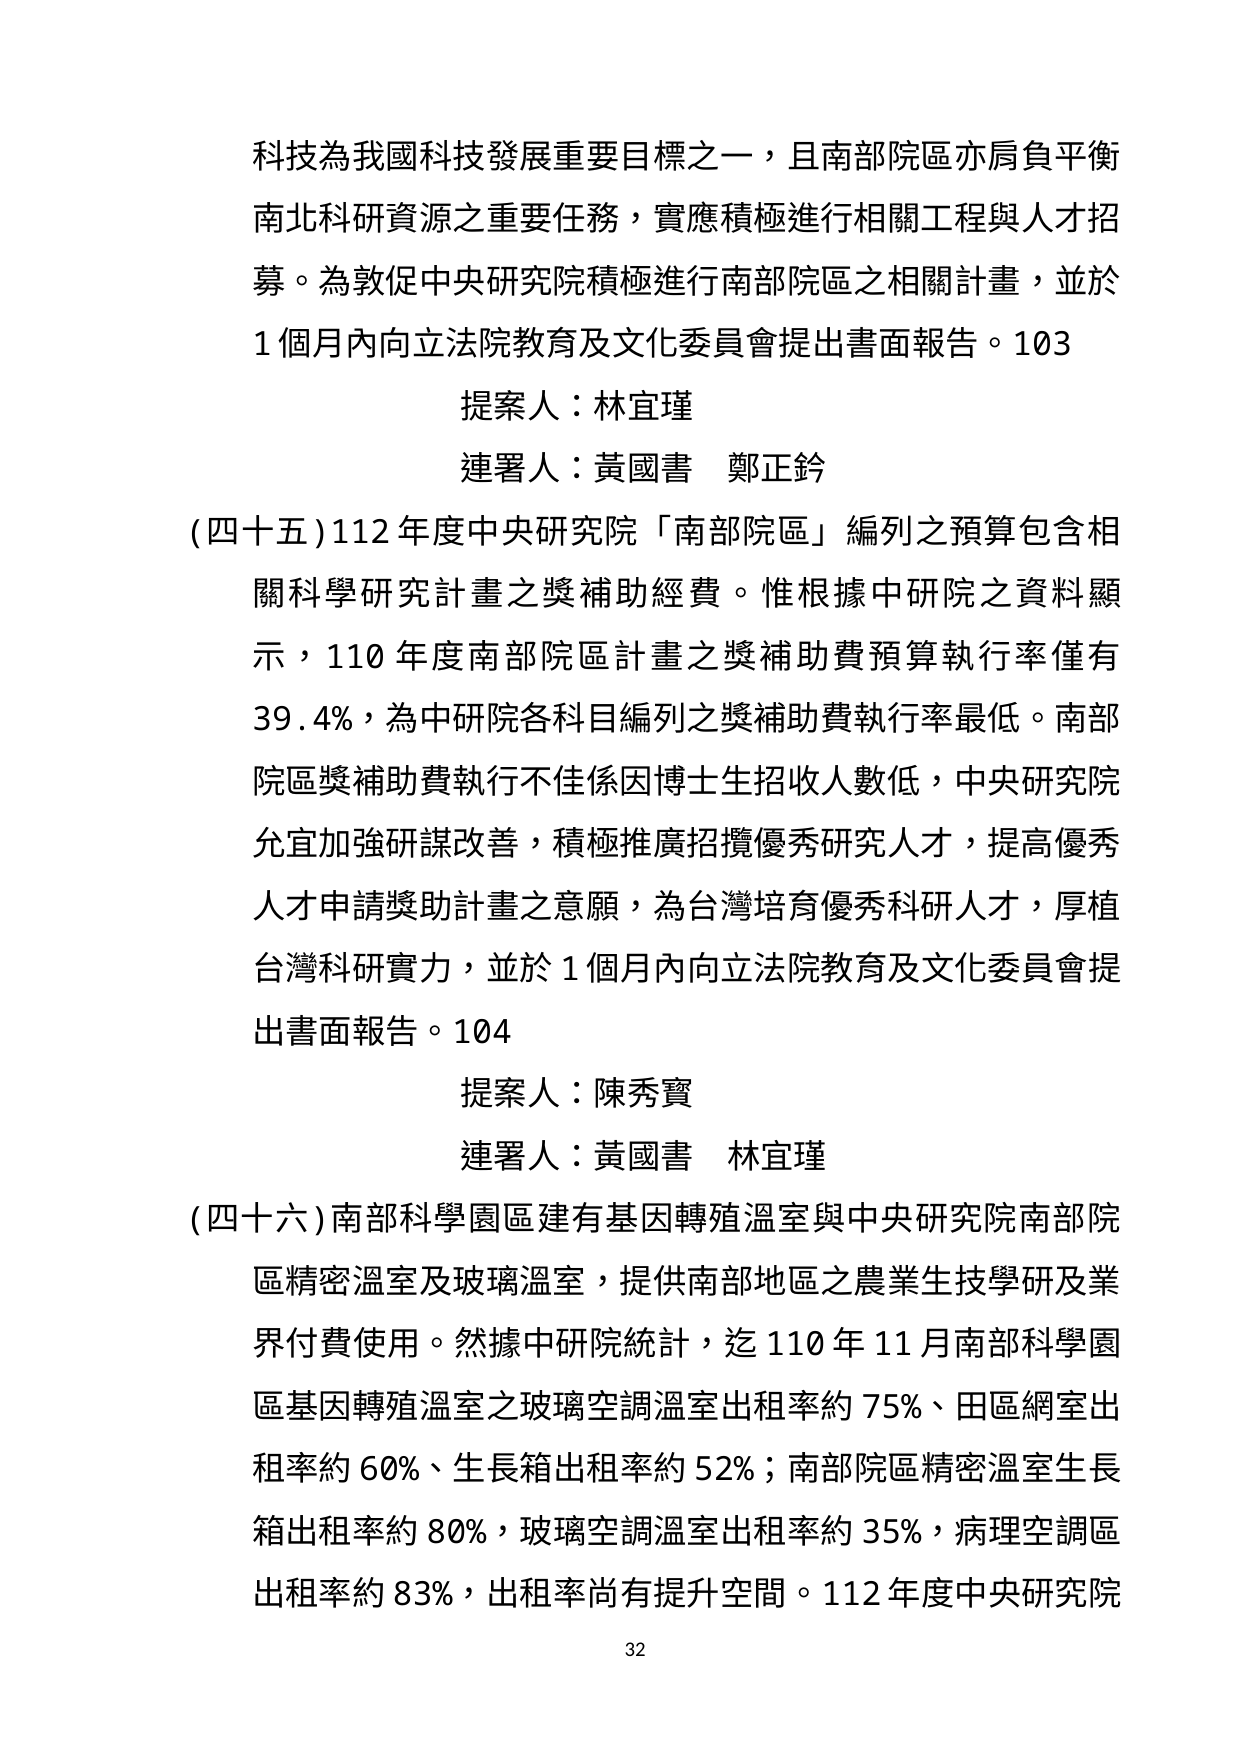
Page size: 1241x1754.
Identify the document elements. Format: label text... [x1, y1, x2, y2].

text 提案人：林宜瑾 [460, 362, 1122, 425]
text 連署人：黃國書 林宜瑾 [460, 1112, 1122, 1175]
text (四十六)南部科學園區建有基因轉殖溫室與中央研究院南部院區精密溫室及玻璃溫室，提供南部地區之農業生技學研及業界付費使用。然據中研院統計，迄110年11月南部科學園區基因轉殖溫室之玻璃空調溫室出租率約75%、田區網室出租率約60%、生長箱出租率約52%；南部院區精密溫室生長箱出租率約80%，玻璃空調溫室出租率約35%，病理空調區出租率約83%，出租率尚有提升空間。112年度中央研究院 [185, 1175, 1122, 1612]
text 連署人：黃國書 鄭正鈐 [460, 425, 1122, 487]
text 提案人：陳秀寳 [460, 1050, 1122, 1112]
text (四十五)112年度中央研究院「南部院區」編列之預算包含相關科學研究計畫之獎補助經費。惟根據中研院之資料顯示，110年度南部院區計畫之獎補助費預算執行率僅有39.4%，為中研院各科目編列之獎補助費執行率最低。南部院區獎補助費執行不佳係因博士生招收人數低，中央研究院允宜加強研謀改善，積極推廣招攬優秀研究人才，提高優秀人才申請獎助計畫之意願，為台灣培育優秀科研人才，厚植台灣科研實力，並於1個月內向立法院教育及文化委員會提出書面報告。104 [185, 487, 1122, 1050]
text 科技為我國科技發展重要目標之一，且南部院區亦肩負平衡南北科研資源之重要任務，實應積極進行相關工程與人才招募。為敦促中央研究院積極進行南部院區之相關計畫，並於1個月內向立法院教育及文化委員會提出書面報告。103 [185, 112, 1122, 362]
